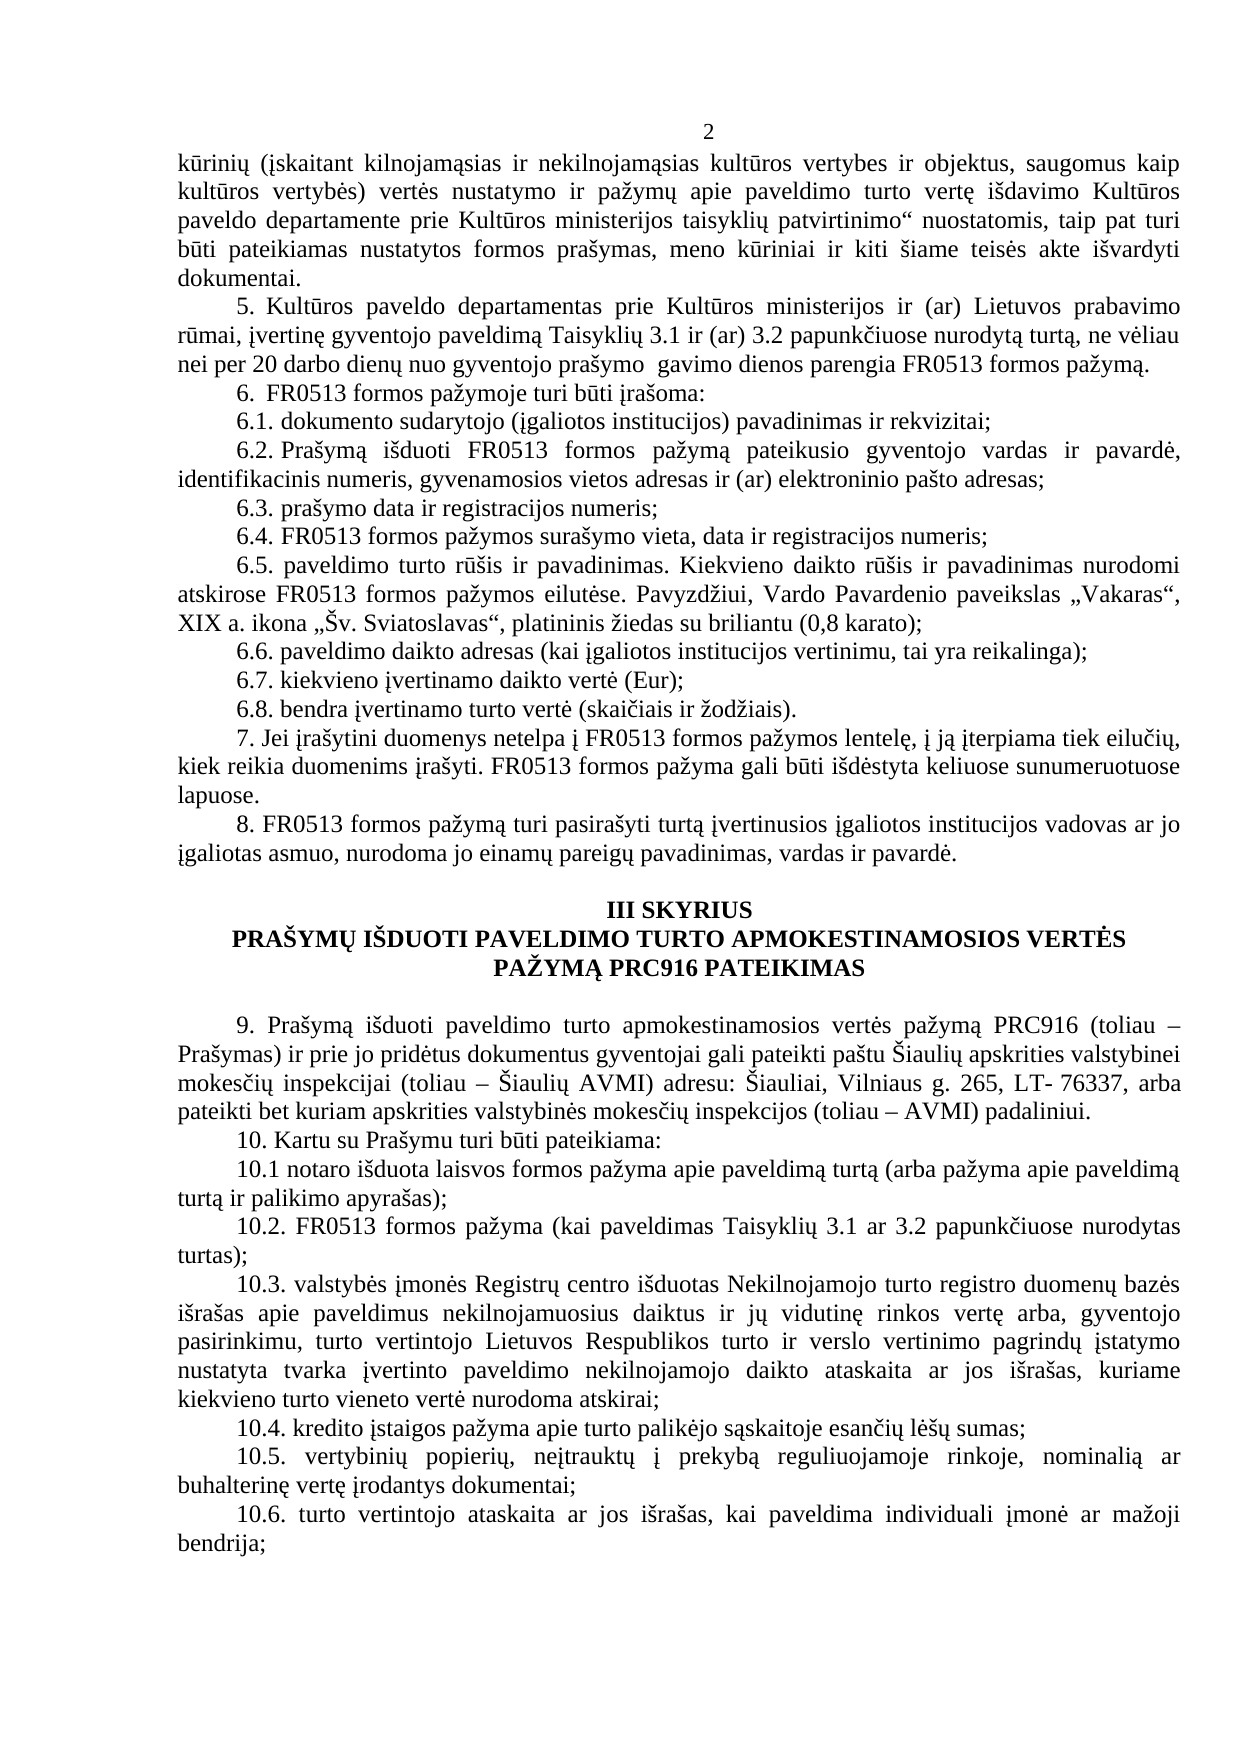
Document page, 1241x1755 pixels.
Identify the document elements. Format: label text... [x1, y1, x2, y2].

text 10. Kartu su Prašymu turi būti pateikiama: [177, 1125, 1181, 1154]
text 7. Jei įrašytini duomenys netelpa į FR0513 formos pažymos lentelę, į ją įterpiama tiek eilučių, kiek reikia duomenims įrašyti. FR0513 formos pažyma gali būti išdėstyta keliuose sunumeruotuose lapuose. [177, 723, 1181, 809]
text 6.1. dokumento sudarytojo (įgaliotos institucijos) pavadinimas ir rekvizitai; [177, 406, 1181, 435]
text 10.5. vertybinių popierių, neįtrauktų į prekybą reguliuojamoje rinkoje, nominalią ar buhalterinę vertę įrodantys dokumentai; [177, 1441, 1181, 1499]
text 6.8. bendra įvertinamo turto vertė (skaičiais ir žodžiais). [177, 694, 1181, 723]
text 5. Kultūros paveldo departamentas prie Kultūros ministerijos ir (ar) Lietuvos prabavimo rūmai, įvertinę gyventojo paveldimą Taisyklių 3.1 ir (ar) 3.2 papunkčiuose nurodytą turtą, ne vėliau nei per 20 darbo dienų nuo gyventojo prašymo gavimo dienos parengia FR0513 formos pažymą. [177, 291, 1181, 378]
text 6.4. FR0513 formos pažymos surašymo vieta, data ir registracijos numeris; [177, 521, 1181, 550]
text 10.2. FR0513 formos pažyma (kai paveldimas Taisyklių 3.1 ar 3.2 papunkčiuose nurodytas turtas); [177, 1211, 1181, 1269]
text 6.7. kiekvieno įvertinamo daikto vertė (Eur); [177, 665, 1181, 694]
text 9. Prašymą išduoti paveldimo turto apmokestinamosios vertės pažymą PRC916 (toliau – Prašymas) ir prie jo pridėtus dokumentus gyventojai gali pateikti paštu Šiaulių apskrities valstybinei mokesčių inspekcijai (toliau – Šiaulių AVMI) adresu: Šiauliai, Vilniaus g. 265, LT- 76337, arba pateikti bet kuriam apskrities valstybinės mokesčių inspekcijos (toliau – AVMI) padaliniui. [177, 1010, 1181, 1125]
text 6.3. prašymo data ir registracijos numeris; [177, 493, 1181, 521]
text 6.5. paveldimo turto rūšis ir pavadinimas. Kiekvieno daikto rūšis ir pavadinimas nurodomi atskirose FR0513 formos pažymos eilutėse. Pavyzdžiui, Vardo Pavardenio paveikslas „Vakaras“, XIX a. ikona „Šv. Sviatoslavas“, platininis žiedas su briliantu (0,8 karato); [177, 550, 1181, 636]
text PRAŠYMŲ IŠDUOTI PAVELDIMO TURTO APMOKESTINAMOSIOS VERTĖS PAŽYMĄ PRC916 PATEIKIMAS [177, 924, 1181, 981]
text 10.4. kredito įstaigos pažyma apie turto palikėjo sąskaitoje esančių lėšų sumas; [177, 1413, 1181, 1441]
text 6.2. Prašymą išduoti FR0513 formos pažymą pateikusio gyventojo vardas ir pavardė, identifikacinis numeris, gyvenamosios vietos adresas ir (ar) elektroninio pašto adresas; [177, 435, 1181, 493]
text 10.1 notaro išduota laisvos formos pažyma apie paveldimą turtą (arba pažyma apie paveldimą turtą ir palikimo apyrašas); [177, 1154, 1181, 1211]
text kūrinių (įskaitant kilnojamąsias ir nekilnojamąsias kultūros vertybes ir objektus, saugomus kaip kultūros vertybės) vertės nustatymo ir pažymų apie paveldimo turto vertę išdavimo Kultūros paveldo departamente prie Kultūros ministerijos taisyklių patvirtinimo“ nuostatomis, taip pat turi būti pateikiamas nustatytos formos prašymas, meno kūriniai ir kiti šiame teisės akte išvardyti dokumentai. [177, 148, 1181, 291]
subtitle III SKYRIUS [177, 895, 1181, 924]
text 8. FR0513 formos pažymą turi pasirašyti turtą įvertinusios įgaliotos institucijos vadovas ar jo įgaliotas asmuo, nurodoma jo einamų pareigų pavadinimas, vardas ir pavardė. [177, 809, 1181, 866]
text 6.6. paveldimo daikto adresas (kai įgaliotos institucijos vertinimu, tai yra reikalinga); [177, 636, 1181, 665]
text 6. FR0513 formos pažymoje turi būti įrašoma: [177, 378, 1181, 406]
text 10.6. turto vertintojo ataskaita ar jos išrašas, kai paveldima individuali įmonė ar mažoji bendrija; [177, 1499, 1181, 1556]
text 10.3. valstybės įmonės Registrų centro išduotas Nekilnojamojo turto registro duomenų bazės išrašas apie paveldimus nekilnojamuosius daiktus ir jų vidutinę rinkos vertę arba, gyventojo pasirinkimu, turto vertintojo Lietuvos Respublikos turto ir verslo vertinimo pagrindų įstatymo nustatyta tvarka įvertinto paveldimo nekilnojamojo daikto ataskaita ar jos išrašas, kuriame kiekvieno turto vieneto vertė nurodoma atskirai; [177, 1269, 1181, 1413]
